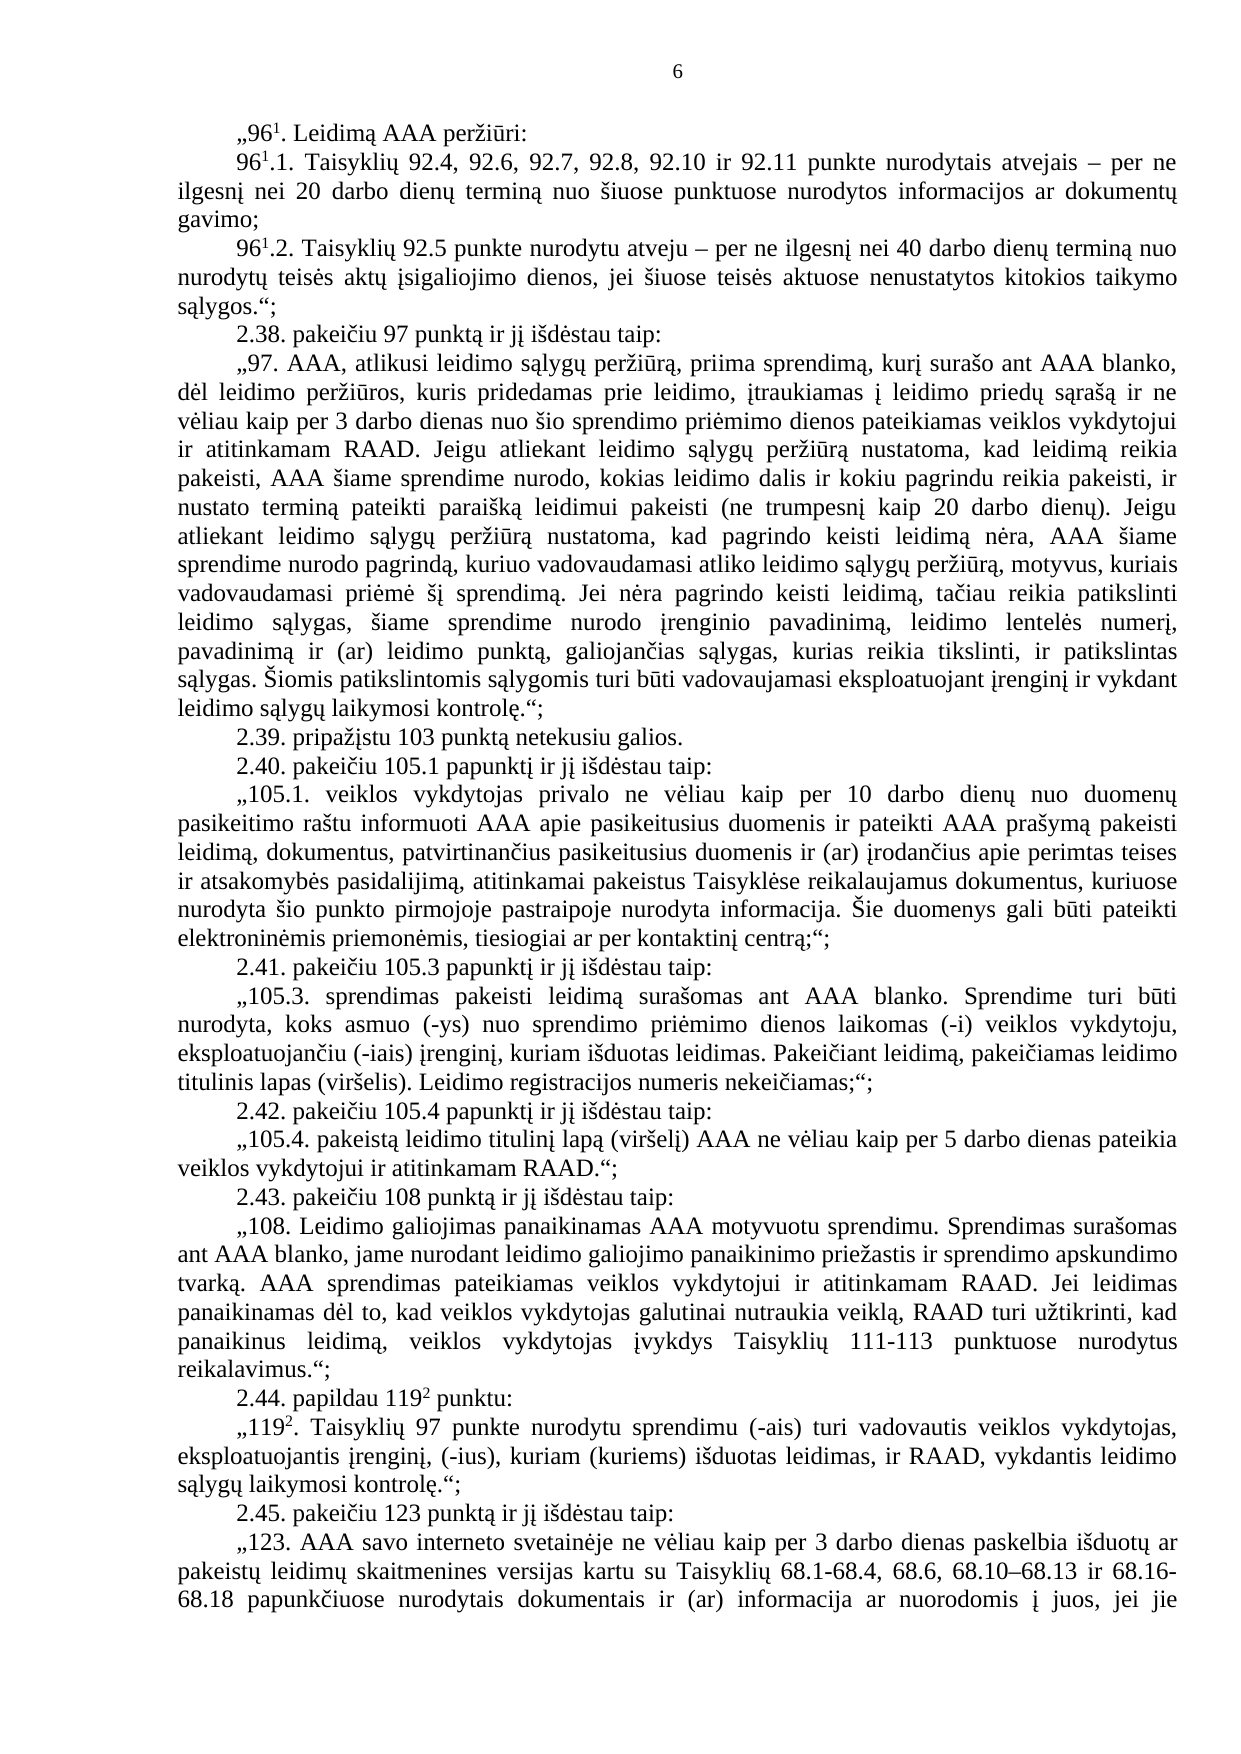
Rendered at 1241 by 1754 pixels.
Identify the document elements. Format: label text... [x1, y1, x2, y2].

text 2.44. papildau 1192 punktu: [177, 1383, 1178, 1412]
text 2.43. pakeičiu 108 punktą ir jį išdėstau taip: [177, 1182, 1178, 1211]
text 961.1. Taisyklių 92.4, 92.6, 92.7, 92.8, 92.10 ir 92.11 punkte nurodytais atvejais – per ne ilgesnį nei 20 darbo dienų terminą nuo šiuose punktuose nurodytos informacijos ar dokumentų gavimo; [177, 147, 1178, 233]
text 2.40. pakeičiu 105.1 papunktį ir jį išdėstau taip: [177, 751, 1178, 779]
text „105.4. pakeistą leidimo titulinį lapą (viršelį) AAA ne vėliau kaip per 5 darbo dienas pateikia veiklos vykdytojui ir atitinkamam RAAD.“; [177, 1124, 1178, 1182]
text „1192. Taisyklių 97 punkte nurodytu sprendimu (-ais) turi vadovautis veiklos vykdytojas, eksploatuojantis įrenginį, (-ius), kuriam (kuriems) išduotas leidimas, ir RAAD, vykdantis leidimo sąlygų laikymosi kontrolę.“; [177, 1412, 1178, 1498]
text „105.3. sprendimas pakeisti leidimą surašomas ant AAA blanko. Sprendime turi būti nurodyta, koks asmuo (-ys) nuo sprendimo priėmimo dienos laikomas (-i) veiklos vykdytoju, eksploatuojančiu (-iais) įrenginį, kuriam išduotas leidimas. Pakeičiant leidimą, pakeičiamas leidimo titulinis lapas (viršelis). Leidimo registracijos numeris nekeičiamas;“; [177, 981, 1178, 1096]
text „105.1. veiklos vykdytojas privalo ne vėliau kaip per 10 darbo dienų nuo duomenų pasikeitimo raštu informuoti AAA apie pasikeitusius duomenis ir pateikti AAA prašymą pakeisti leidimą, dokumentus, patvirtinančius pasikeitusius duomenis ir (ar) įrodančius apie perimtas teises ir atsakomybės pasidalijimą, atitinkamai pakeistus Taisyklėse reikalaujamus dokumentus, kuriuose nurodyta šio punkto pirmojoje pastraipoje nurodyta informacija. Šie duomenys gali būti pateikti elektroninėmis priemonėmis, tiesiogiai ar per kontaktinį centrą;“; [177, 779, 1178, 952]
text „97. AAA, atlikusi leidimo sąlygų peržiūrą, priima sprendimą, kurį surašo ant AAA blanko, dėl leidimo peržiūros, kuris pridedamas prie leidimo, įtraukiamas į leidimo priedų sąrašą ir ne vėliau kaip per 3 darbo dienas nuo šio sprendimo priėmimo dienos pateikiamas veiklos vykdytojui ir atitinkamam RAAD. Jeigu atliekant leidimo sąlygų peržiūrą nustatoma, kad leidimą reikia pakeisti, AAA šiame sprendime nurodo, kokias leidimo dalis ir kokiu pagrindu reikia pakeisti, ir nustato terminą pateikti paraišką leidimui pakeisti (ne trumpesnį kaip 20 darbo dienų). Jeigu atliekant leidimo sąlygų peržiūrą nustatoma, kad pagrindo keisti leidimą nėra, AAA šiame sprendime nurodo pagrindą, kuriuo vadovaudamasi atliko leidimo sąlygų peržiūrą, motyvus, kuriais vadovaudamasi priėmė šį sprendimą. Jei nėra pagrindo keisti leidimą, tačiau reikia patikslinti leidimo sąlygas, šiame sprendime nurodo įrenginio pavadinimą, leidimo lentelės numerį, pavadinimą ir (ar) leidimo punktą, galiojančias sąlygas, kurias reikia tikslinti, ir patikslintas sąlygas. Šiomis patikslintomis sąlygomis turi būti vadovaujamasi eksploatuojant įrenginį ir vykdant leidimo sąlygų laikymosi kontrolę.“; [177, 348, 1178, 722]
text „108. Leidimo galiojimas panaikinamas AAA motyvuotu sprendimu. Sprendimas surašomas ant AAA blanko, jame nurodant leidimo galiojimo panaikinimo priežastis ir sprendimo apskundimo tvarką. AAA sprendimas pateikiamas veiklos vykdytojui ir atitinkamam RAAD. Jei leidimas panaikinamas dėl to, kad veiklos vykdytojas galutinai nutraukia veiklą, RAAD turi užtikrinti, kad panaikinus leidimą, veiklos vykdytojas įvykdys Taisyklių 111-113 punktuose nurodytus reikalavimus.“; [177, 1211, 1178, 1383]
text „961. Leidimą AAA peržiūri: [177, 118, 1178, 147]
text 2.41. pakeičiu 105.3 papunktį ir jį išdėstau taip: [177, 952, 1178, 981]
text 961.2. Taisyklių 92.5 punkte nurodytu atveju – per ne ilgesnį nei 40 darbo dienų terminą nuo nurodytų teisės aktų įsigaliojimo dienos, jei šiuose teisės aktuose nenustatytos kitokios taikymo sąlygos.“; [177, 233, 1178, 319]
text 2.42. pakeičiu 105.4 papunktį ir jį išdėstau taip: [177, 1096, 1178, 1124]
text 2.45. pakeičiu 123 punktą ir jį išdėstau taip: [177, 1498, 1178, 1527]
text „123. AAA savo interneto svetainėje ne vėliau kaip per 3 darbo dienas paskelbia išduotų ar pakeistų leidimų skaitmenines versijas kartu su Taisyklių 68.1-68.4, 68.6, 68.10–68.13 ir 68.16-68.18 papunkčiuose nurodytais dokumentais ir (ar) informacija ar nuorodomis į juos, jei jie [177, 1527, 1178, 1613]
text 2.39. pripažįstu 103 punktą netekusiu galios. [177, 722, 1178, 751]
text 2.38. pakeičiu 97 punktą ir jį išdėstau taip: [177, 319, 1178, 348]
